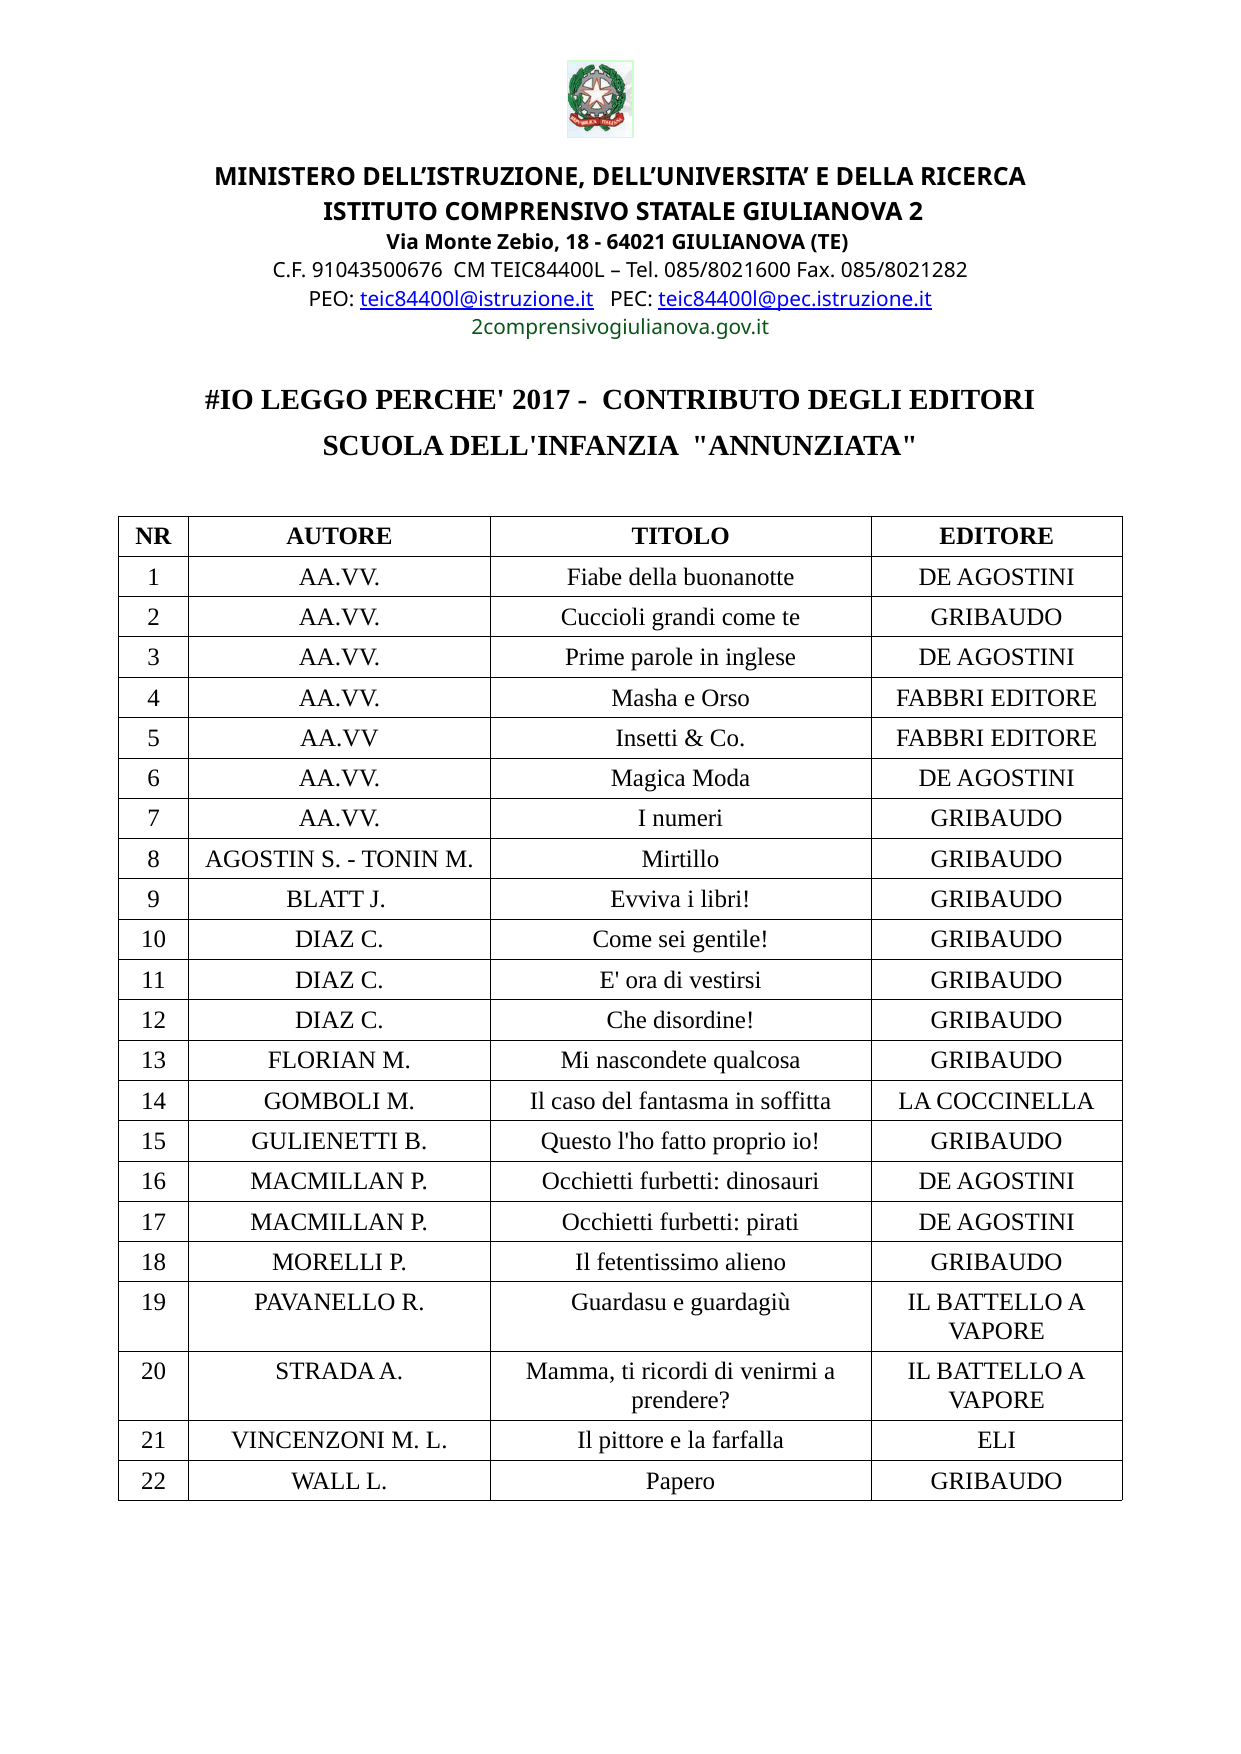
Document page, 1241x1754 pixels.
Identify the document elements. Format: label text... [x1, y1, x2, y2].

table_cell 17 [119, 1202, 188, 1241]
table_cell 6 [119, 759, 188, 798]
text ISTITUTO COMPRENSIVO STATALE GIULIANOVA 2 [118, 193, 1122, 227]
table_cell Il caso del fantasma in soffitta [491, 1081, 871, 1120]
table_header EDITORE [872, 517, 1122, 556]
table_cell DIAZ C. [189, 920, 490, 959]
table_cell IL BATTELLO A VAPORE [872, 1282, 1122, 1351]
text SCUOLA DELL'INFANZIA "ANNUNZIATA" [118, 428, 1122, 462]
table_cell Che disordine! [491, 1000, 871, 1039]
table_header AUTORE [189, 517, 490, 556]
table_cell Mamma, ti ricordi di venirmi a prendere? [491, 1352, 871, 1419]
table_cell AA.VV. [189, 759, 490, 798]
table_cell Mi nascondete qualcosa [491, 1041, 871, 1080]
table_cell IL BATTELLO A VAPORE [872, 1352, 1122, 1419]
table_cell GRIBAUDO [872, 1121, 1122, 1161]
table_cell DE AGOSTINI [872, 557, 1122, 596]
table_cell GULIENETTI B. [189, 1121, 490, 1161]
table_cell 19 [119, 1282, 188, 1351]
table_cell 2 [119, 597, 188, 636]
text 2comprensivogiulianova.gov.it [118, 312, 1122, 341]
table_cell MORELLI P. [189, 1242, 490, 1281]
table_cell 13 [119, 1041, 188, 1080]
table_cell GRIBAUDO [872, 960, 1122, 999]
table_cell 18 [119, 1242, 188, 1281]
table_cell MACMILLAN P. [189, 1202, 490, 1241]
table_cell FABBRI EDITORE [872, 718, 1122, 757]
text PEO: teic84400l@istruzione.it PEC: teic84400l@pec.istruzione.it [118, 284, 1122, 312]
table_cell GRIBAUDO [872, 799, 1122, 838]
table_cell Insetti & Co. [491, 718, 871, 757]
table_cell DE AGOSTINI [872, 1202, 1122, 1241]
table_cell Questo l'ho fatto proprio io! [491, 1121, 871, 1161]
table_cell 9 [119, 879, 188, 919]
table_cell GRIBAUDO [872, 839, 1122, 878]
table_cell PAVANELLO R. [189, 1282, 490, 1351]
table_cell ELI [872, 1421, 1122, 1460]
table_cell Masha e Orso [491, 678, 871, 717]
table_cell WALL L. [189, 1461, 490, 1500]
table_cell I numeri [491, 799, 871, 838]
table_cell 22 [119, 1461, 188, 1500]
table_cell BLATT J. [189, 879, 490, 919]
table_cell AA.VV. [189, 597, 490, 636]
table_cell Prime parole in inglese [491, 637, 871, 677]
table_cell 4 [119, 678, 188, 717]
table_cell 16 [119, 1162, 188, 1201]
text Via Monte Zebio, 18 - 64021 GIULIANOVA (TE) [118, 227, 1122, 256]
table_cell GRIBAUDO [872, 1000, 1122, 1039]
table_cell GRIBAUDO [872, 1242, 1122, 1281]
table_cell Il pittore e la farfalla [491, 1421, 871, 1460]
table_cell DIAZ C. [189, 1000, 490, 1039]
table_cell FLORIAN M. [189, 1041, 490, 1080]
table_cell Cuccioli grandi come te [491, 597, 871, 636]
table_cell 3 [119, 637, 188, 677]
table_cell Magica Moda [491, 759, 871, 798]
table_cell 14 [119, 1081, 188, 1120]
table_cell Occhietti furbetti: pirati [491, 1202, 871, 1241]
text MINISTERO DELL’ISTRUZIONE, DELL’UNIVERSITA’ E DELLA RICERCA [118, 159, 1122, 193]
table_cell LA COCCINELLA [872, 1081, 1122, 1120]
table_cell E' ora di vestirsi [491, 960, 871, 999]
table_cell Fiabe della buonanotte [491, 557, 871, 596]
table_cell DE AGOSTINI [872, 1162, 1122, 1201]
table_cell 1 [119, 557, 188, 596]
table_cell FABBRI EDITORE [872, 678, 1122, 717]
table_cell GRIBAUDO [872, 879, 1122, 919]
table_cell AA.VV. [189, 799, 490, 838]
table_cell AGOSTIN S. - TONIN M. [189, 839, 490, 878]
table_cell Evviva i libri! [491, 879, 871, 919]
table_cell AA.VV. [189, 557, 490, 596]
table_cell 8 [119, 839, 188, 878]
table_cell 20 [119, 1352, 188, 1419]
table_cell DE AGOSTINI [872, 759, 1122, 798]
table_cell 15 [119, 1121, 188, 1161]
table_cell 10 [119, 920, 188, 959]
table_cell AA.VV. [189, 637, 490, 677]
table_cell DIAZ C. [189, 960, 490, 999]
table_cell GOMBOLI M. [189, 1081, 490, 1120]
table_cell GRIBAUDO [872, 920, 1122, 959]
table_cell Mirtillo [491, 839, 871, 878]
table_cell Come sei gentile! [491, 920, 871, 959]
table_cell AA.VV [189, 718, 490, 757]
text C.F. 91043500676 CM TEIC84400L – Tel. 085/8021600 Fax. 085/8021282 [118, 256, 1122, 284]
table_cell VINCENZONI M. L. [189, 1421, 490, 1460]
table_cell 5 [119, 718, 188, 757]
table_cell 21 [119, 1421, 188, 1460]
table_cell GRIBAUDO [872, 1041, 1122, 1080]
table_cell GRIBAUDO [872, 597, 1122, 636]
table_cell 11 [119, 960, 188, 999]
table_cell Occhietti furbetti: dinosauri [491, 1162, 871, 1201]
table_cell DE AGOSTINI [872, 637, 1122, 677]
table_cell STRADA A. [189, 1352, 490, 1419]
table_cell Guardasu e guardagiù [491, 1282, 871, 1351]
table_cell MACMILLAN P. [189, 1162, 490, 1201]
table_header NR [119, 517, 188, 556]
table_cell Il fetentissimo alieno [491, 1242, 871, 1281]
table_header TITOLO [491, 517, 871, 556]
text #IO LEGGO PERCHE' 2017 - CONTRIBUTO DEGLI EDITORI [118, 382, 1122, 416]
table_cell Papero [491, 1461, 871, 1500]
table_cell 12 [119, 1000, 188, 1039]
table_cell GRIBAUDO [872, 1461, 1122, 1500]
table_cell AA.VV. [189, 678, 490, 717]
picture [568, 62, 632, 137]
table_cell 7 [119, 799, 188, 838]
